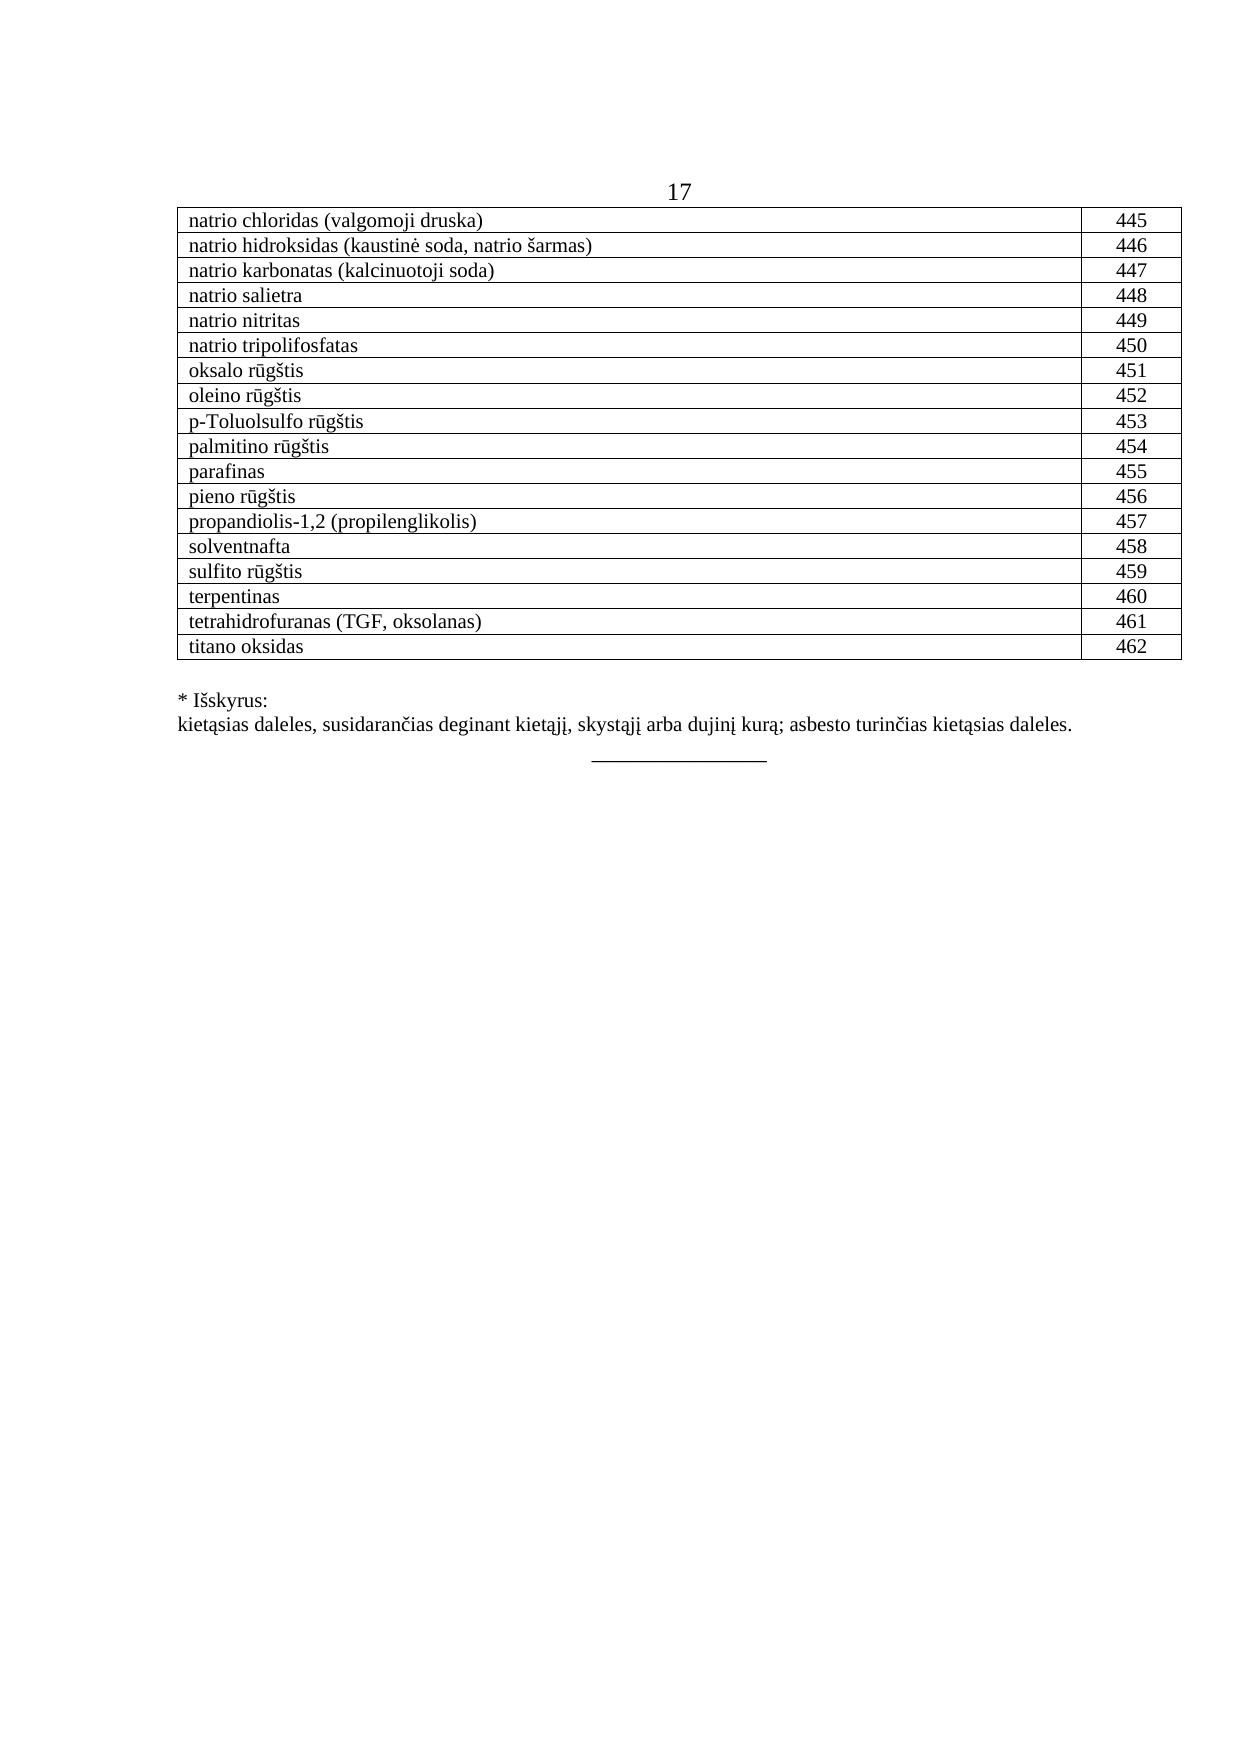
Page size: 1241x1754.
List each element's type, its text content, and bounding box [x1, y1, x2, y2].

text kietąsias daleles, susidarančias deginant kietąjį, skystąjį arba dujinį kurą; asbesto turinčias kietąsias daleles. [177, 712, 1181, 736]
table_cell 447 [1082, 258, 1181, 282]
table_cell p-Toluolsulfo rūgštis [178, 409, 1081, 433]
table_cell 455 [1082, 459, 1181, 483]
table_cell natrio chloridas (valgomoji druska) [178, 208, 1081, 232]
table_cell 454 [1082, 434, 1181, 458]
table_cell natrio hidroksidas (kaustinė soda, natrio šarmas) [178, 233, 1081, 257]
table_cell 445 [1082, 208, 1181, 232]
table_cell natrio karbonatas (kalcinuotoji soda) [178, 258, 1081, 282]
table_cell propandiolis-1,2 (propilenglikolis) [178, 509, 1081, 533]
table_cell 462 [1082, 635, 1181, 658]
table_cell 461 [1082, 609, 1181, 633]
table_cell 458 [1082, 534, 1181, 558]
table_cell parafinas [178, 459, 1081, 483]
table_cell sulfito rūgštis [178, 559, 1081, 583]
table_cell pieno rūgštis [178, 484, 1081, 508]
table_cell tetrahidrofuranas (TGF, oksolanas) [178, 609, 1081, 633]
text ______________ [177, 736, 1181, 765]
table_cell 456 [1082, 484, 1181, 508]
table_cell terpentinas [178, 584, 1081, 608]
table_cell 448 [1082, 283, 1181, 307]
table_cell solventnafta [178, 534, 1081, 558]
text * Išskyrus: [177, 688, 1181, 712]
table_cell 457 [1082, 509, 1181, 533]
table_cell palmitino rūgštis [178, 434, 1081, 458]
table_cell oleino rūgštis [178, 384, 1081, 407]
table_cell 459 [1082, 559, 1181, 583]
table_cell 453 [1082, 409, 1181, 433]
table_cell titano oksidas [178, 635, 1081, 658]
table_cell natrio salietra [178, 283, 1081, 307]
table_cell natrio tripolifosfatas [178, 333, 1081, 357]
table_cell 449 [1082, 308, 1181, 332]
table_cell 451 [1082, 358, 1181, 382]
table_cell 446 [1082, 233, 1181, 257]
table_cell 452 [1082, 384, 1181, 407]
table_cell 450 [1082, 333, 1181, 357]
table_cell oksalo rūgštis [178, 358, 1081, 382]
table_cell natrio nitritas [178, 308, 1081, 332]
table_cell 460 [1082, 584, 1181, 608]
